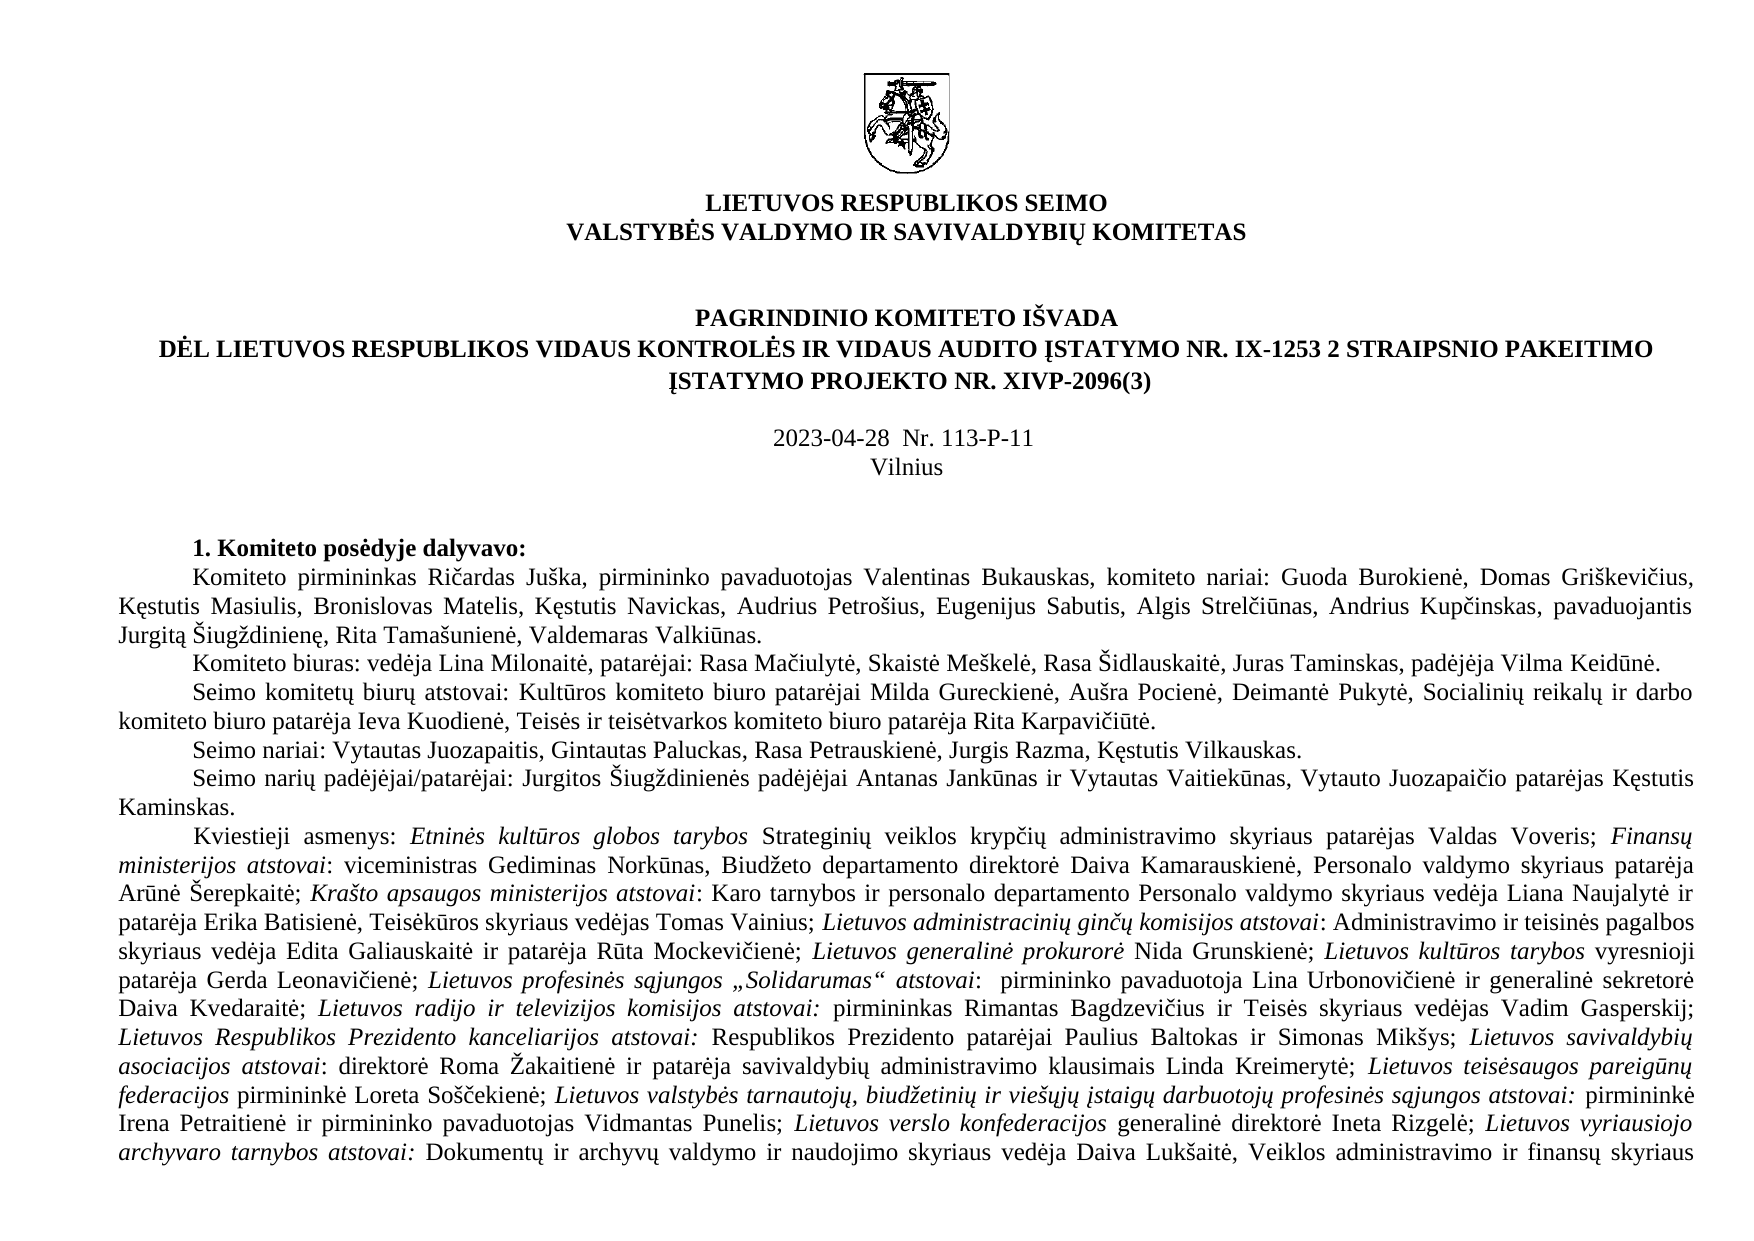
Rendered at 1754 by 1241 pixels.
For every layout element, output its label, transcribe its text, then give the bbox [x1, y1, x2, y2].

text Seimo nariai: Vytautas Juozapaitis, Gintautas Paluckas, Rasa Petrauskienė, Jurgis Razma, Kęstutis Vilkauskas. [118, 735, 1695, 763]
text DĖL LIETUVOS RESPUBLIKOS VIDAUS KONTROLĖS IR VIDAUS AUDITO ĮSTATYMO NR. IX-1253 2 STRAIPSNIO PAKEITIMO [118, 332, 1695, 363]
text Kviestieji asmenys: Etninės kultūros globos tarybos Strateginių veiklos krypčių administravimo skyriaus patarėjas Valdas Voveris; Finansų ministerijos atstovai: viceministras Gediminas Norkūnas, Biudžeto departamento direktorė Daiva Kamarauskienė, Personalo valdymo skyriaus patarėja Arūnė Šerepkaitė; Krašto apsaugos ministerijos atstovai: Karo tarnybos ir personalo departamento Personalo valdymo skyriaus vedėja Liana Naujalytė ir patarėja Erika Batisienė, Teisėkūros skyriaus vedėjas Tomas Vainius; Lietuvos administracinių ginčų komisijos atstovai: Administravimo ir teisinės pagalbos skyriaus vedėja Edita Galiauskaitė ir patarėja Rūta Mockevičienė; Lietuvos generalinė prokurorė Nida Grunskienė; Lietuvos kultūros tarybos vyresnioji patarėja Gerda Leonavičienė; Lietuvos profesinės sąjungos „Solidarumas“ atstovai: pirmininko pavaduotoja Lina Urbonovičienė ir generalinė sekretorė Daiva Kvedaraitė; Lietuvos radijo ir televizijos komisijos atstovai: pirmininkas Rimantas Bagdzevičius ir Teisės skyriaus vedėjas Vadim Gasperskij; Lietuvos Respublikos Prezidento kanceliarijos atstovai: Respublikos Prezidento patarėjai Paulius Baltokas ir Simonas Mikšys; Lietuvos savivaldybių asociacijos atstovai: direktorė Roma Žakaitienė ir patarėja savivaldybių administravimo klausimais Linda Kreimerytė; Lietuvos teisėsaugos pareigūnų federacijos pirmininkė Loreta Soščekienė; Lietuvos valstybės tarnautojų, biudžetinių ir viešųjų įstaigų darbuotojų profesinės sąjungos atstovai: pirmininkė Irena Petraitienė ir pirmininko pavaduotojas Vidmantas Punelis; Lietuvos verslo konfederacijos generalinė direktorė Ineta Rizgelė; Lietuvos vyriausiojo archyvaro tarnybos atstovai: Dokumentų ir archyvų valdymo ir naudojimo skyriaus vedėja Daiva Lukšaitė, Veiklos administravimo ir finansų skyriaus [118, 821, 1695, 1166]
text ĮSTATYMO PROJEKTO NR. XIVP-2096(3) [118, 363, 1695, 394]
text LIETUVOS RESPUBLIKOS SEIMO [118, 188, 1695, 217]
text 1. Komiteto posėdyje dalyvavo: [118, 533, 1695, 562]
text Vilnius [118, 452, 1695, 481]
text Komiteto pirmininkas Ričardas Juška, pirmininko pavaduotojas Valentinas Bukauskas, komiteto nariai: Guoda Burokienė, Domas Griškevičius, Kęstutis Masiulis, Bronislovas Matelis, Kęstutis Navickas, Audrius Petrošius, Eugenijus Sabutis, Algis Strelčiūnas, Andrius Kupčinskas, pavaduojantis Jurgitą Šiugždinienę, Rita Tamašunienė, Valdemaras Valkiūnas. [118, 562, 1695, 648]
text Komiteto biuras: vedėja Lina Milonaitė, patarėjai: Rasa Mačiulytė, Skaistė Meškelė, Rasa Šidlauskaitė, Juras Taminskas, padėjėja Vilma Keidūnė. [118, 648, 1695, 677]
text Seimo komitetų biurų atstovai: Kultūros komiteto biuro patarėjai Milda Gureckienė, Aušra Pocienė, Deimantė Pukytė, Socialinių reikalų ir darbo komiteto biuro patarėja Ieva Kuodienė, Teisės ir teisėtvarkos komiteto biuro patarėja Rita Karpavičiūtė. [118, 677, 1695, 735]
text 2023-04-28 Nr. 113-P-11 [118, 423, 1695, 452]
subtitle PAGRINDINIO KOMITETO IŠVADA [118, 303, 1695, 332]
text VALSTYBĖS VALDYMO IR SAVIVALDYBIŲ KOMITETAS [118, 217, 1695, 246]
text Seimo narių padėjėjai/patarėjai: Jurgitos Šiugždinienės padėjėjai Antanas Jankūnas ir Vytautas Vaitiekūnas, Vytauto Juozapaičio patarėjas Kęstutis Kaminskas. [118, 763, 1695, 821]
